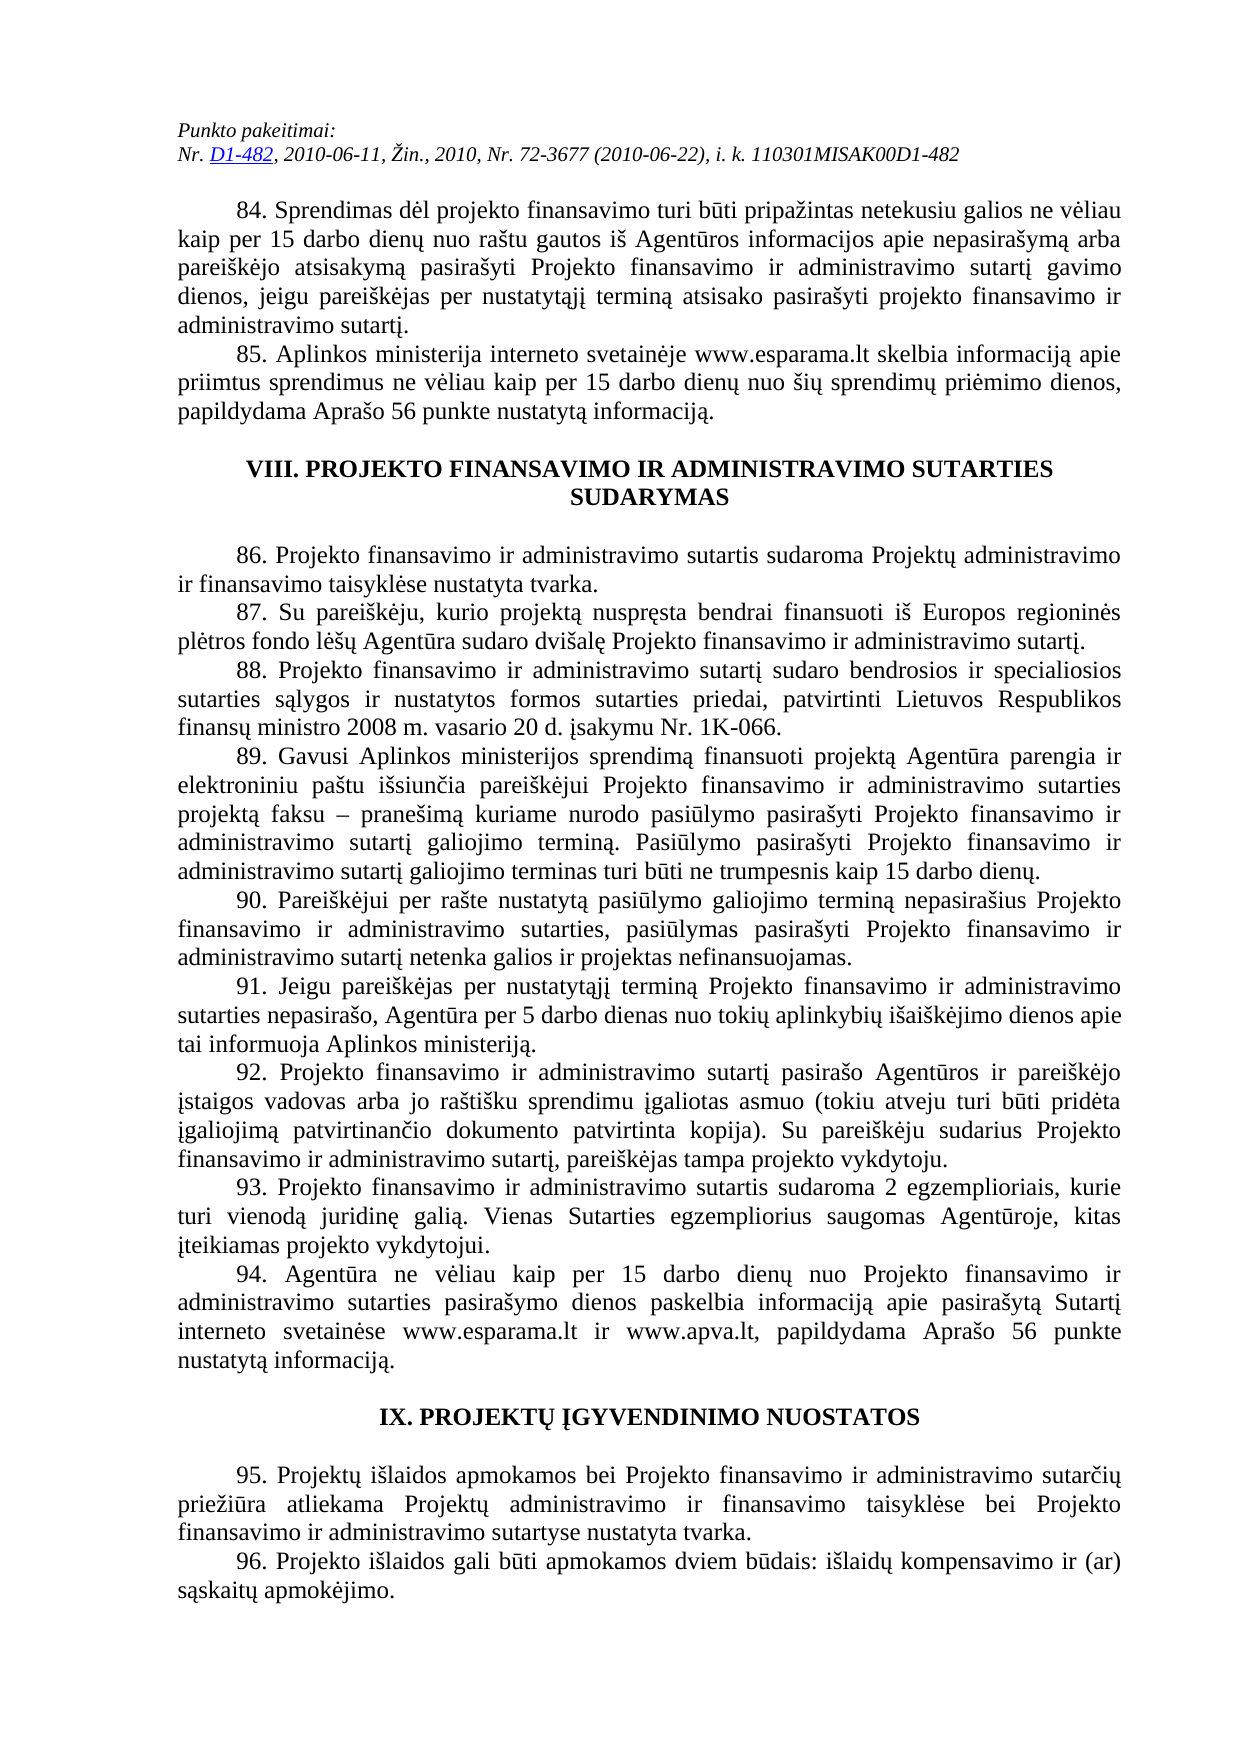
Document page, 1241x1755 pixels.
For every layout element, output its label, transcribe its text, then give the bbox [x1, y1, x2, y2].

text 90. Pareiškėjui per rašte nustatytą pasiūlymo galiojimo terminą nepasirašius Projekto finansavimo ir administravimo sutarties, pasiūlymas pasirašyti Projekto finansavimo ir administravimo sutartį netenka galios ir projektas nefinansuojamas. [177, 885, 1122, 971]
text 84. Sprendimas dėl projekto finansavimo turi būti pripažintas netekusiu galios ne vėliau kaip per 15 darbo dienų nuo raštu gautos iš Agentūros informacijos apie nepasirašymą arba pareiškėjo atsisakymą pasirašyti Projekto finansavimo ir administravimo sutartį gavimo dienos, jeigu pareiškėjas per nustatytąjį terminą atsisako pasirašyti projekto finansavimo ir administravimo sutartį. [177, 195, 1122, 339]
text 93. Projekto finansavimo ir administravimo sutartis sudaroma 2 egzemplioriais, kurie turi vienodą juridinę galią. Vienas Sutarties egzempliorius saugomas Agentūroje, kitas įteikiamas projekto vykdytojui. [177, 1172, 1122, 1259]
text 88. Projekto finansavimo ir administravimo sutartį sudaro bendrosios ir specialiosios sutarties sąlygos ir nustatytos formos sutarties priedai, patvirtinti Lietuvos Respublikos finansų ministro 2008 m. vasario 20 d. įsakymu Nr. 1K-066. [177, 655, 1122, 741]
text 91. Jeigu pareiškėjas per nustatytąjį terminą Projekto finansavimo ir administravimo sutarties nepasirašo, Agentūra per 5 darbo dienas nuo tokių aplinkybių išaiškėjimo dienos apie tai informuoja Aplinkos ministeriją. [177, 971, 1122, 1057]
text 87. Su pareiškėju, kurio projektą nuspręsta bendrai finansuoti iš Europos regioninės plėtros fondo lėšų Agentūra sudaro dvišalę Projekto finansavimo ir administravimo sutartį. [177, 597, 1122, 655]
text 86. Projekto finansavimo ir administravimo sutartis sudaroma Projektų administravimo ir finansavimo taisyklėse nustatyta tvarka. [177, 540, 1122, 597]
text IX. PROJEKTŲ ĮGYVENDINIMO NUOSTATOS [177, 1402, 1122, 1431]
text 95. Projektų išlaidos apmokamos bei Projekto finansavimo ir administravimo sutarčių priežiūra atliekama Projektų administravimo ir finansavimo taisyklėse bei Projekto finansavimo ir administravimo sutartyse nustatyta tvarka. [177, 1460, 1122, 1546]
text Nr. D1-482, 2010-06-11, Žin., 2010, Nr. 72-3677 (2010-06-22), i. k. 110301MISAK00D1-482 [177, 142, 1122, 166]
text Punkto pakeitimai: [177, 118, 1122, 142]
text 85. Aplinkos ministerija interneto svetainėje www.esparama.lt skelbia informaciją apie priimtus sprendimus ne vėliau kaip per 15 darbo dienų nuo šių sprendimų priėmimo dienos, papildydama Aprašo 56 punkte nustatytą informaciją. [177, 339, 1122, 425]
text 96. Projekto išlaidos gali būti apmokamos dviem būdais: išlaidų kompensavimo ir (ar) sąskaitų apmokėjimo. [177, 1546, 1122, 1604]
text 92. Projekto finansavimo ir administravimo sutartį pasirašo Agentūros ir pareiškėjo įstaigos vadovas arba jo raštišku sprendimu įgaliotas asmuo (tokiu atveju turi būti pridėta įgaliojimą patvirtinančio dokumento patvirtinta kopija). Su pareiškėju sudarius Projekto finansavimo ir administravimo sutartį, pareiškėjas tampa projekto vykdytoju. [177, 1057, 1122, 1172]
text 89. Gavusi Aplinkos ministerijos sprendimą finansuoti projektą Agentūra parengia ir elektroniniu paštu išsiunčia pareiškėjui Projekto finansavimo ir administravimo sutarties projektą faksu – pranešimą kuriame nurodo pasiūlymo pasirašyti Projekto finansavimo ir administravimo sutartį galiojimo terminą. Pasiūlymo pasirašyti Projekto finansavimo ir administravimo sutartį galiojimo terminas turi būti ne trumpesnis kaip 15 darbo dienų. [177, 741, 1122, 885]
text VIII. PROJEKTO FINANSAVIMO IR ADMINISTRAVIMO SUTARTIES SUDARYMAS [177, 454, 1122, 511]
text 94. Agentūra ne vėliau kaip per 15 darbo dienų nuo Projekto finansavimo ir administravimo sutarties pasirašymo dienos paskelbia informaciją apie pasirašytą Sutartį interneto svetainėse www.esparama.lt ir www.apva.lt, papildydama Aprašo 56 punkte nustatytą informaciją. [177, 1259, 1122, 1374]
